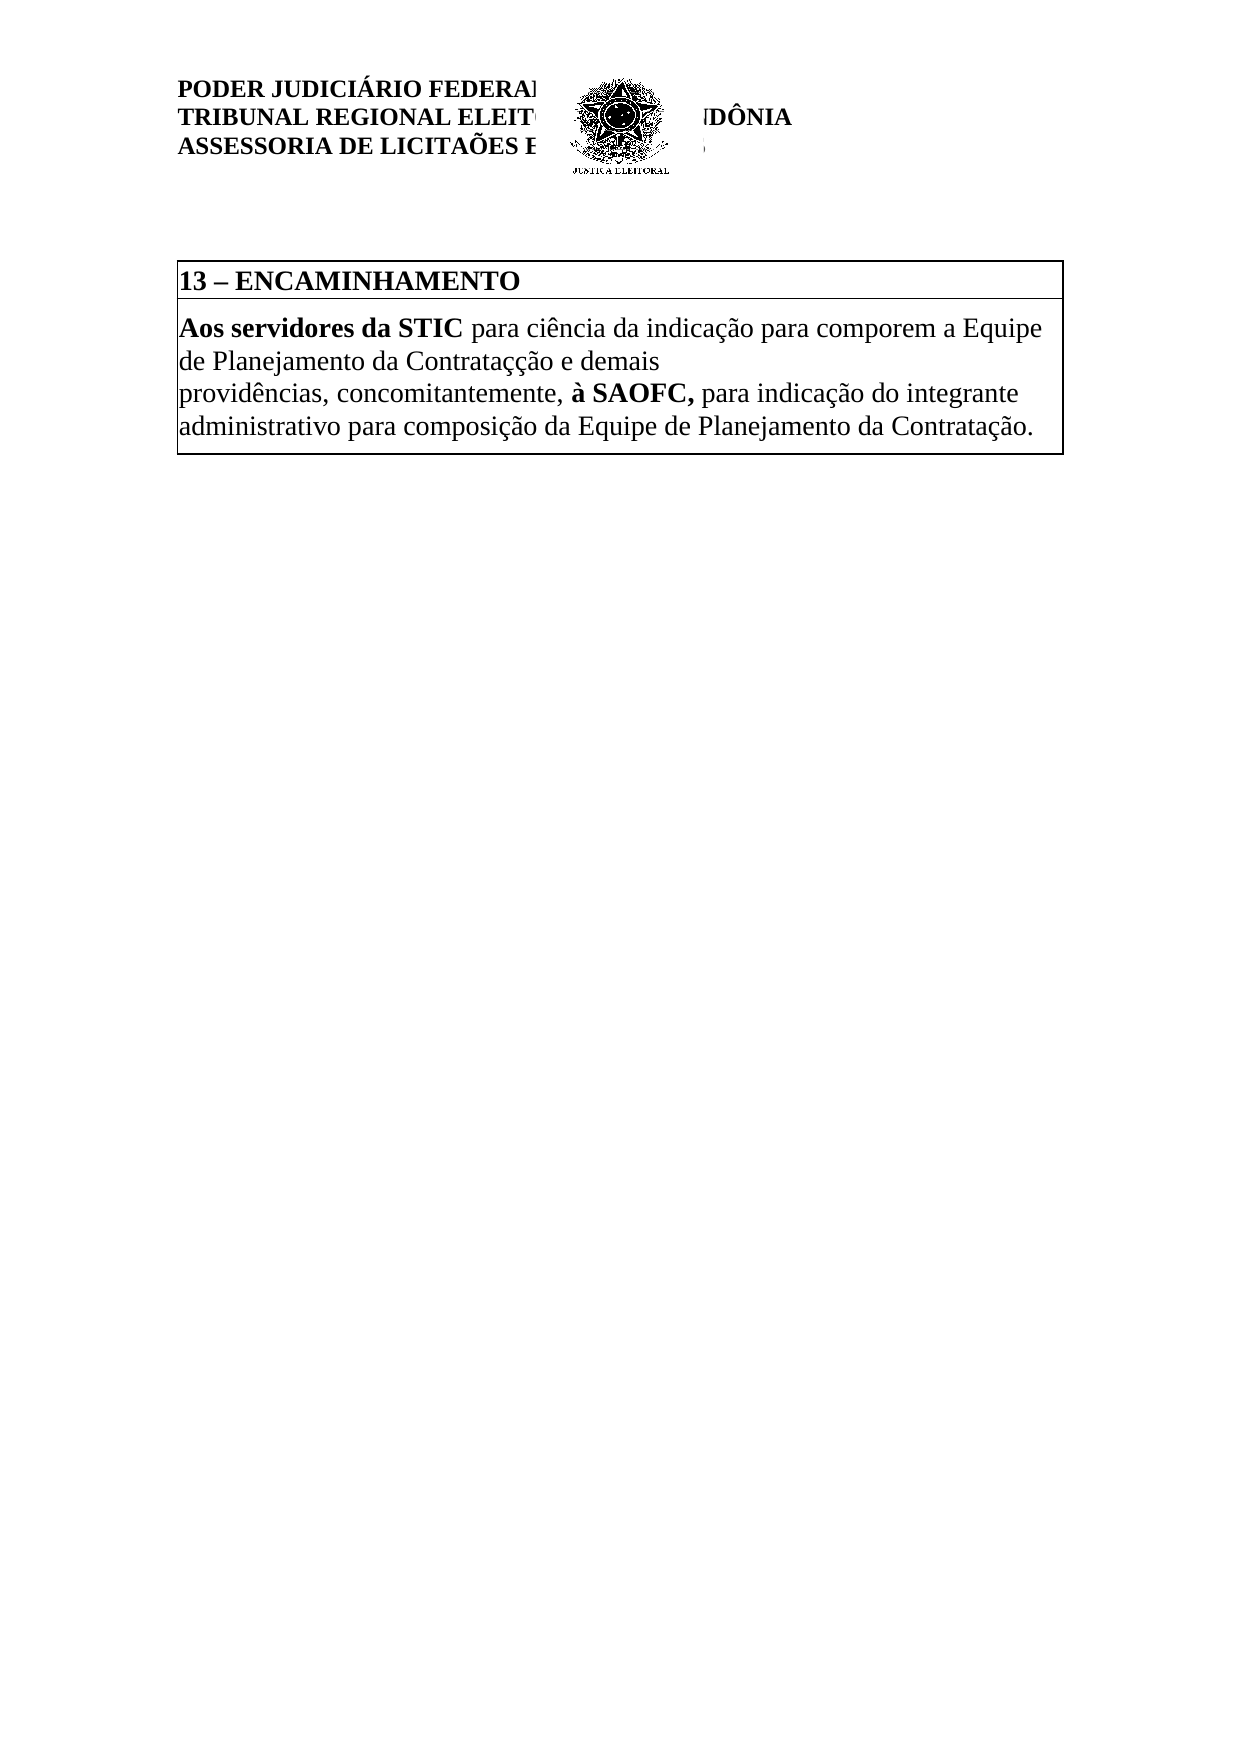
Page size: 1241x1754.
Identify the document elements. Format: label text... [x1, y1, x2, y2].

table_header 13 – ENCAMINHAMENTO [178, 262, 1062, 298]
table_cell Aos servidores da STIC para ciência da indicação para comporem a Equipe de Planejamento da Contrataçção e demais providências, concomitantemente, à SAOFC, ​para indicação do integrante administrativo para composição da Equipe de Planejamento da Contratação. [178, 299, 1062, 453]
